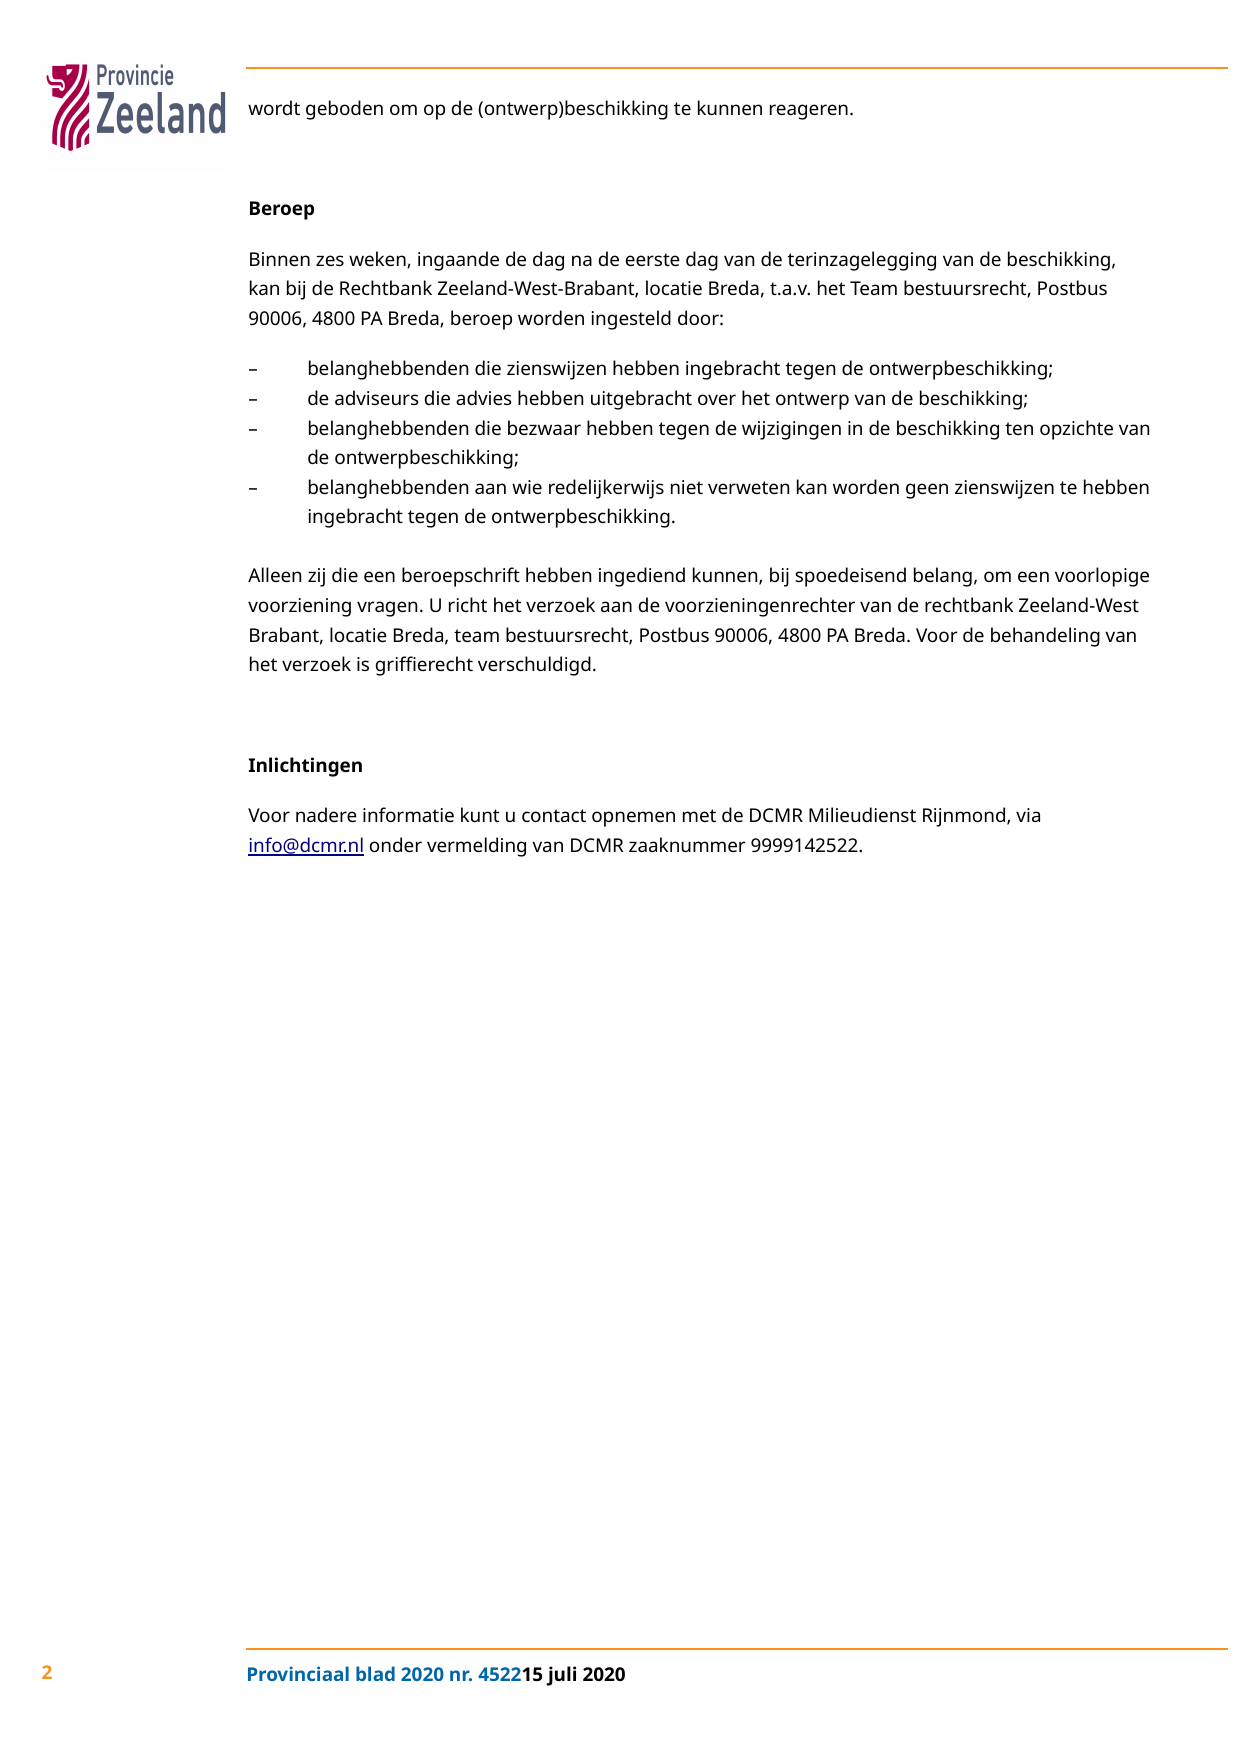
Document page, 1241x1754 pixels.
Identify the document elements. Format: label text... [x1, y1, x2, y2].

text Beroep [248, 196, 1152, 221]
text Inlichtingen [248, 752, 1152, 778]
text Alleen zij die een beroepschrift hebben ingediend kunnen, bij spoedeisend belang, om een voorlopige voorziening vragen. U richt het verzoek aan de voorzieningenrechter van de rechtbank Zeeland-West Brabant, locatie Breda, team bestuursrecht, Postbus 90006, 4800 PA Breda. Voor de behandeling van het verzoek is griffierecht verschuldigd. [248, 563, 1152, 677]
text Voor nadere informatie kunt u contact opnemen met de DCMR Milieudienst Rijnmond, via info@dcmr.nl onder vermelding van DCMR zaaknummer 9999142522. [248, 803, 1152, 858]
list belanghebbenden aan wie redelijkerwijs niet verweten kan worden geen zienswijzen te hebben ingebracht tegen de ontwerpbeschikking. [248, 474, 1152, 529]
list belanghebbenden die zienswijzen hebben ingebracht tegen de ontwerpbeschikking; [248, 356, 1152, 381]
text wordt geboden om op de (ontwerp)beschikking te kunnen reageren. [248, 95, 1152, 121]
picture [41, 47, 231, 172]
text Binnen zes weken, ingaande de dag na de eerste dag van de terinzagelegging van de beschikking, kan bij de Rechtbank Zeeland-West-Brabant, locatie Breda, t.a.v. het Team bestuursrecht, Postbus 90006, 4800 PA Breda, beroep worden ingesteld door: [248, 246, 1152, 331]
list belanghebbenden die bezwaar hebben tegen de wijzigingen in de beschikking ten opzichte van de ontwerpbeschikking; [248, 415, 1152, 470]
list de adviseurs die advies hebben uitgebracht over het ontwerp van de beschikking; [248, 385, 1152, 411]
